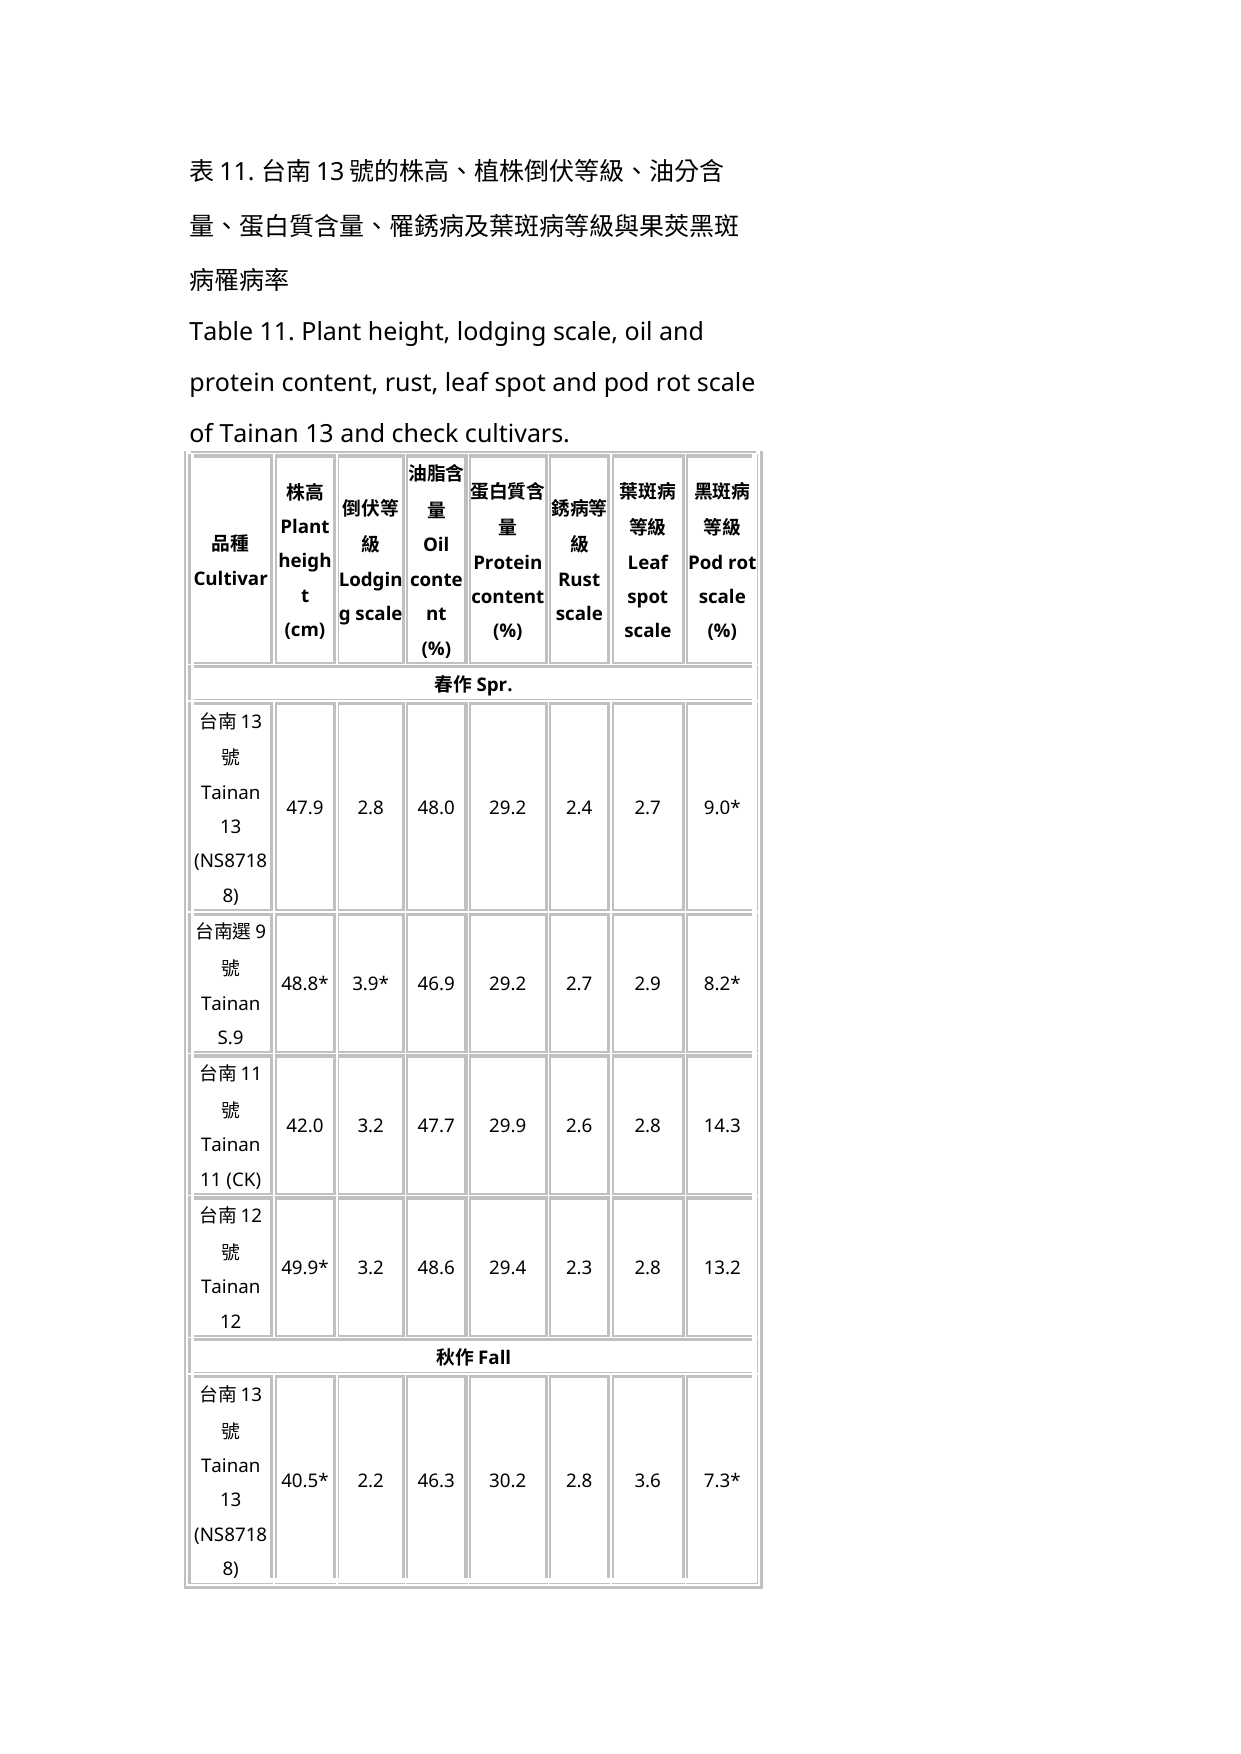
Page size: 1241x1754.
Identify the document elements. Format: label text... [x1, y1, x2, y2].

table_cell 9.0* [685, 699, 759, 909]
table_cell 49.9* [277, 1200, 333, 1335]
table_cell 2.7 [614, 705, 682, 909]
table_cell 葉斑病等級 Leaf spot scale [614, 458, 682, 662]
table_cell 14.3 [685, 1051, 759, 1193]
table_cell 台南12號 Tainan 12 [188, 1193, 273, 1335]
table_cell 倒伏等級 Lodging scale [339, 458, 402, 662]
table_cell 台南13號 Tainan 13 (NS87188) [188, 1372, 273, 1582]
table_cell 30.2 [468, 1373, 548, 1582]
table_cell 蛋白質含量 Protein content (%) [471, 458, 545, 662]
table_cell 2.4 [551, 705, 607, 909]
table_cell 13.2 [685, 1193, 759, 1335]
table_cell 29.2 [471, 705, 545, 909]
table_cell 秋作 Fall [188, 1335, 759, 1372]
table_cell 品種 Cultivar [188, 451, 273, 662]
table_cell 40.5* [273, 1373, 336, 1582]
table_header 表11. 台南13號的株高、植株倒伏等級、油分含量、蛋白質含量、罹銹病及葉斑病等級與果莢黑斑病罹病率 Table 11. Plant height, lodging scale, oil and protein content, rust, leaf spot and pod rot scale of Tainan 13 and check cultivars. [188, 150, 759, 451]
table_cell 油脂含量 Oil content (%) [408, 458, 464, 662]
table_cell 台南13號 Tainan 13 (NS87188) [188, 699, 273, 909]
table_cell 42.0 [277, 1058, 333, 1193]
table_cell 春作 Spr. [188, 662, 759, 698]
table_cell 3.9* [339, 916, 402, 1051]
table_cell 3.6 [610, 1373, 685, 1582]
table_cell 2.8 [548, 1373, 610, 1582]
table_cell 48.6 [408, 1200, 464, 1335]
table_cell 台南選9號 Tainan S.9 [188, 909, 273, 1051]
table_cell 29.2 [471, 916, 545, 1051]
table_cell 2.9 [614, 916, 682, 1051]
table_cell 株高 Plant height (cm) [277, 458, 333, 662]
table_cell 8.2* [685, 909, 759, 1051]
table_cell 2.8 [339, 705, 402, 909]
table_cell 47.9 [277, 705, 333, 909]
table_cell 46.3 [405, 1373, 467, 1582]
table_cell 2.7 [551, 916, 607, 1051]
table_cell 7.3* [685, 1372, 759, 1582]
table_cell 47.7 [408, 1058, 464, 1193]
table_cell 48.8* [277, 916, 333, 1051]
table_cell 48.0 [408, 705, 464, 909]
table_cell 黑斑病等級 Pod rot scale (%) [685, 451, 759, 662]
table_cell 台南11號 Tainan 11 (CK) [188, 1051, 273, 1193]
table_cell 3.2 [339, 1200, 402, 1335]
table_cell 29.9 [471, 1058, 545, 1193]
table_cell 銹病等級 Rust scale [551, 458, 607, 662]
table_cell 3.2 [339, 1058, 402, 1193]
table_cell 2.2 [336, 1373, 405, 1582]
table_cell 2.6 [551, 1058, 607, 1193]
table_cell 29.4 [471, 1200, 545, 1335]
table_cell 2.8 [614, 1200, 682, 1335]
table_cell 2.8 [614, 1058, 682, 1193]
table_cell 2.3 [551, 1200, 607, 1335]
table_cell 46.9 [408, 916, 464, 1051]
